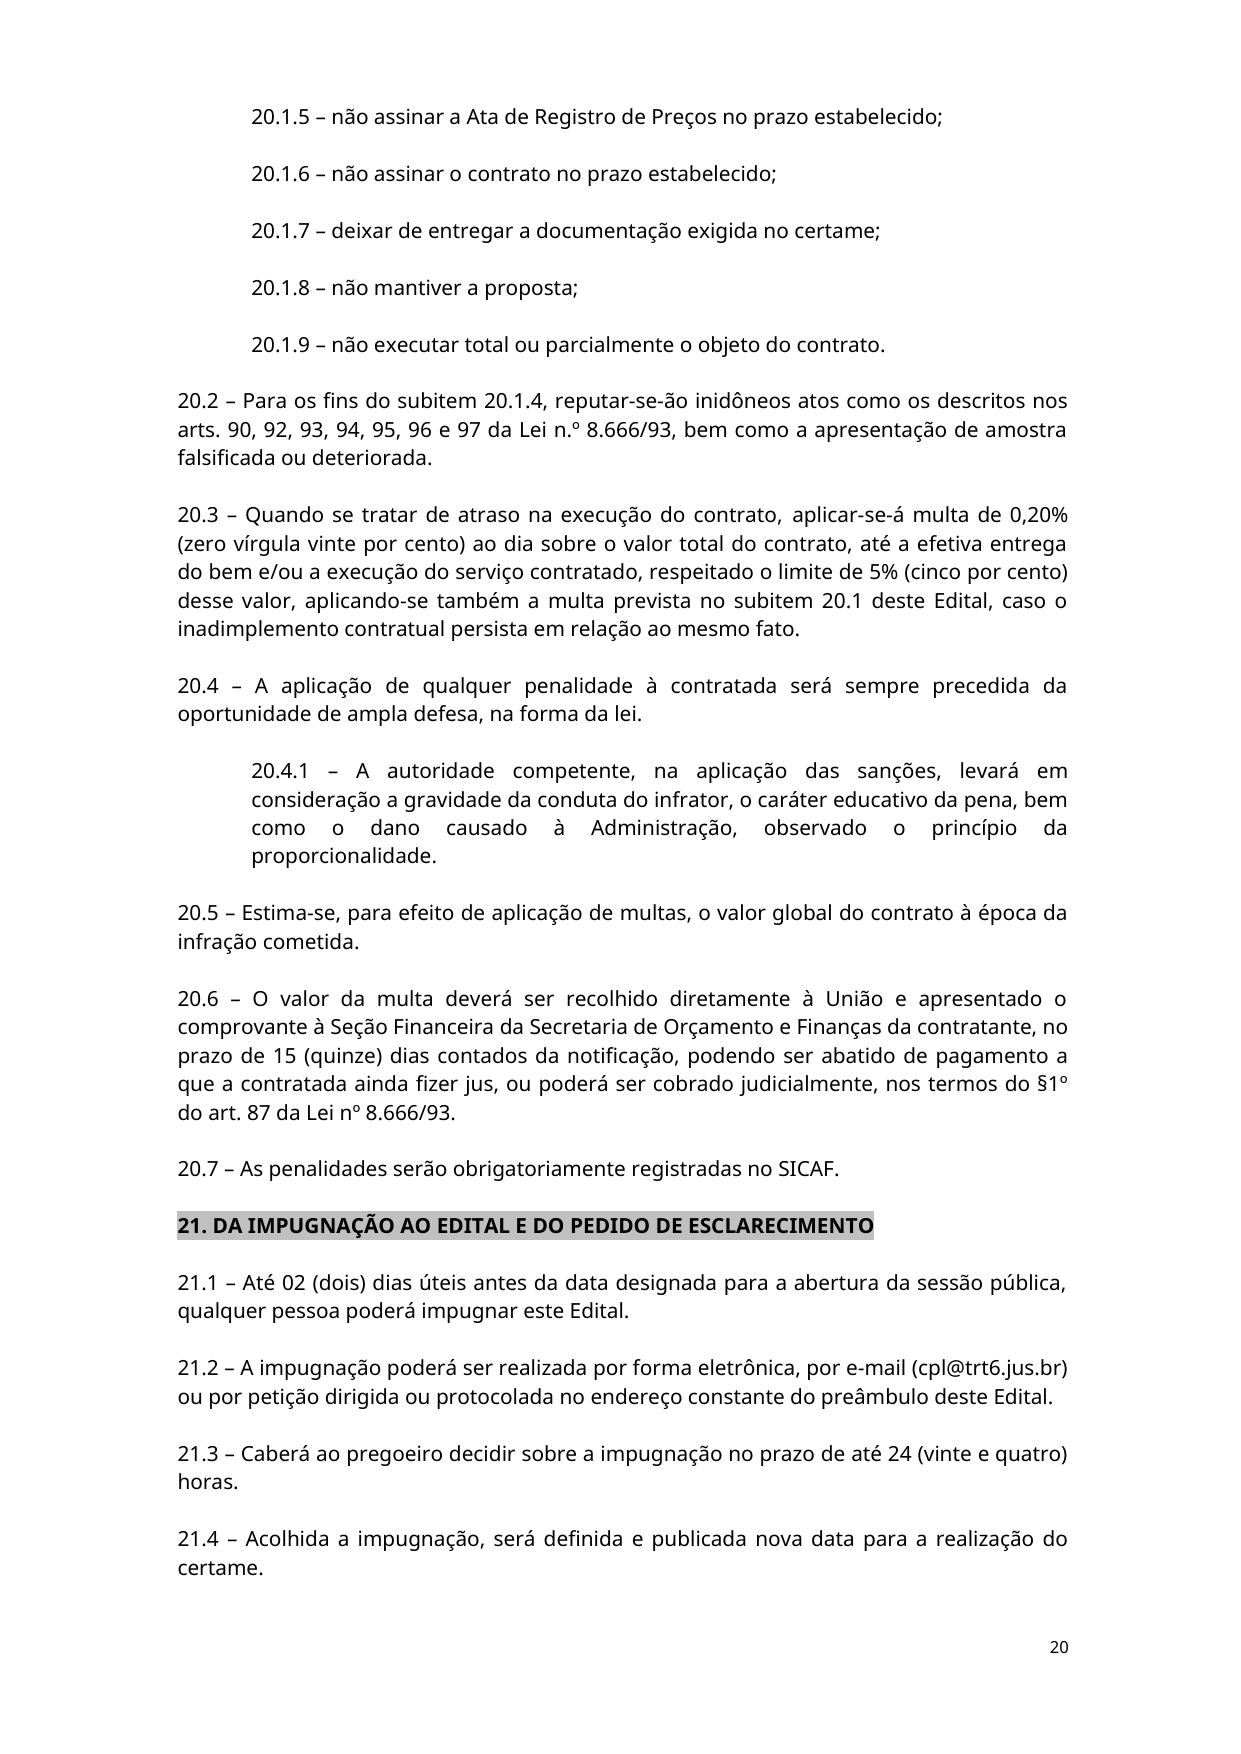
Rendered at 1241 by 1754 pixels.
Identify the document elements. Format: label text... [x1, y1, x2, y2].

text 20.4.1 – A autoridade competente, na aplicação das sanções, levará em consideração a gravidade da conduta do infrator, o caráter educativo da pena, bem como o dano causado à Administração, observado o princípio da proporcionalidade. [251, 756, 1069, 870]
text 20.1.9 – não executar total ou parcialmente o objeto do contrato. [251, 330, 1069, 358]
text 20.1.5 – não assinar a Ata de Registro de Preços no prazo estabelecido; [251, 102, 1069, 131]
text 20.1.7 – deixar de entregar a documentação exigida no certame; [251, 216, 1069, 244]
text 20.7 – As penalidades serão obrigatoriamente registradas no SICAF. [177, 1154, 1069, 1183]
text 20.1.8 – não mantiver a proposta; [251, 273, 1069, 301]
text 21.1 – Até 02 (dois) dias úteis antes da data designada para a abertura da sessão pública, qualquer pessoa poderá impugnar este Edital. [177, 1268, 1069, 1325]
text 20.4 – A aplicação de qualquer penalidade à contratada será sempre precedida da oportunidade de ampla defesa, na forma da lei. [177, 671, 1069, 728]
text 20.2 – Para os fins do subitem 20.1.4, reputar-se-ão inidôneos atos como os descritos nos arts. 90, 92, 93, 94, 95, 96 e 97 da Lei n.º 8.666/93, bem como a apresentação de amostra falsificada ou deteriorada. [177, 387, 1069, 472]
text 21. DA IMPUGNAÇÃO AO EDITAL E DO PEDIDO DE ESCLARECIMENTO [177, 1211, 1069, 1240]
text 21.4 – Acolhida a impugnação, será definida e publicada nova data para a realização do certame. [177, 1524, 1069, 1581]
text 20.5 – Estima-se, para efeito de aplicação de multas, o valor global do contrato à época da infração cometida. [177, 898, 1069, 955]
text 20.6 – O valor da multa deverá ser recolhido diretamente à União e apresentado o comprovante à Seção Financeira da Secretaria de Orçamento e Finanças da contratante, no prazo de 15 (quinze) dias contados da notificação, podendo ser abatido de pagamento a que a contratada ainda fizer jus, ou poderá ser cobrado judicialmente, nos termos do §1º do art. 87 da Lei nº 8.666/93. [177, 984, 1069, 1126]
text 21.2 – A impugnação poderá ser realizada por forma eletrônica, por e-mail (cpl@trt6.jus.br) ou por petição dirigida ou protocolada no endereço constante do preâmbulo deste Edital. [177, 1353, 1069, 1410]
text 20.1.6 – não assinar o contrato no prazo estabelecido; [251, 159, 1069, 188]
text 20.3 – Quando se tratar de atraso na execução do contrato, aplicar-se-á multa de 0,20% (zero vírgula vinte por cento) ao dia sobre o valor total do contrato, até a efetiva entrega do bem e/ou a execução do serviço contratado, respeitado o limite de 5% (cinco por cento) desse valor, aplicando-se também a multa prevista no subitem 20.1 deste Edital, caso o inadimplemento contratual persista em relação ao mesmo fato. [177, 500, 1069, 643]
text 21.3 – Caberá ao pregoeiro decidir sobre a impugnação no prazo de até 24 (vinte e quatro) horas. [177, 1439, 1069, 1496]
